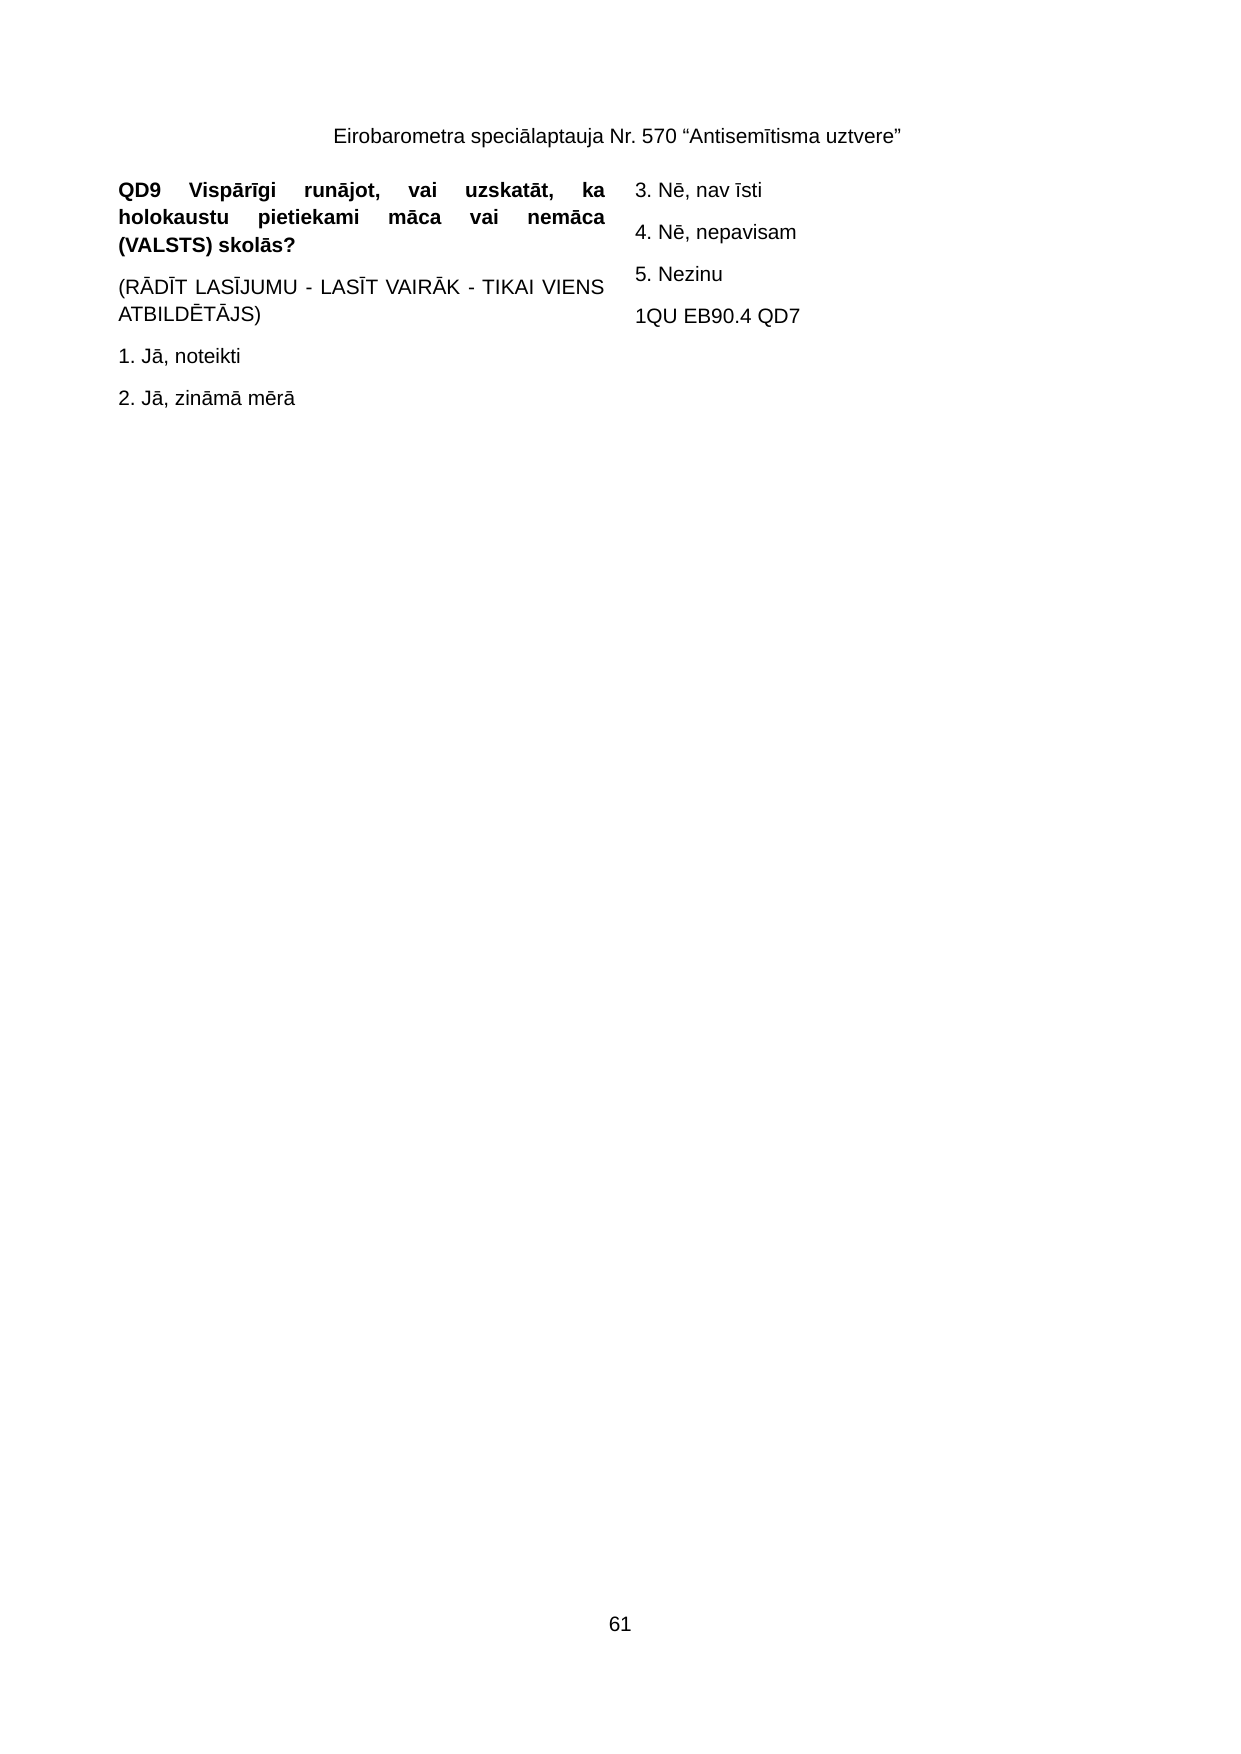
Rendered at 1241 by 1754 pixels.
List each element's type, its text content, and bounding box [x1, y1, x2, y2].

text 3. Nē, nav īsti [635, 177, 1122, 201]
text 4. Nē, nepavisam [635, 219, 1122, 243]
text 1QU EB90.4 QD7 [635, 304, 1122, 328]
text 5. Nezinu [635, 262, 1122, 286]
text QD9 Vispārīgi runājot, vai uzskatāt, ka holokaustu pietiekami māca vai nemāca (VALSTS) skolās? [118, 177, 605, 256]
text 2. Jā, zināmā mērā [118, 386, 605, 410]
text (RĀDĪT LASĪJUMU - LASĪT VAIRĀK - TIKAI VIENS ATBILDĒTĀJS) [118, 274, 605, 326]
text 1. Jā, noteikti [118, 344, 605, 368]
